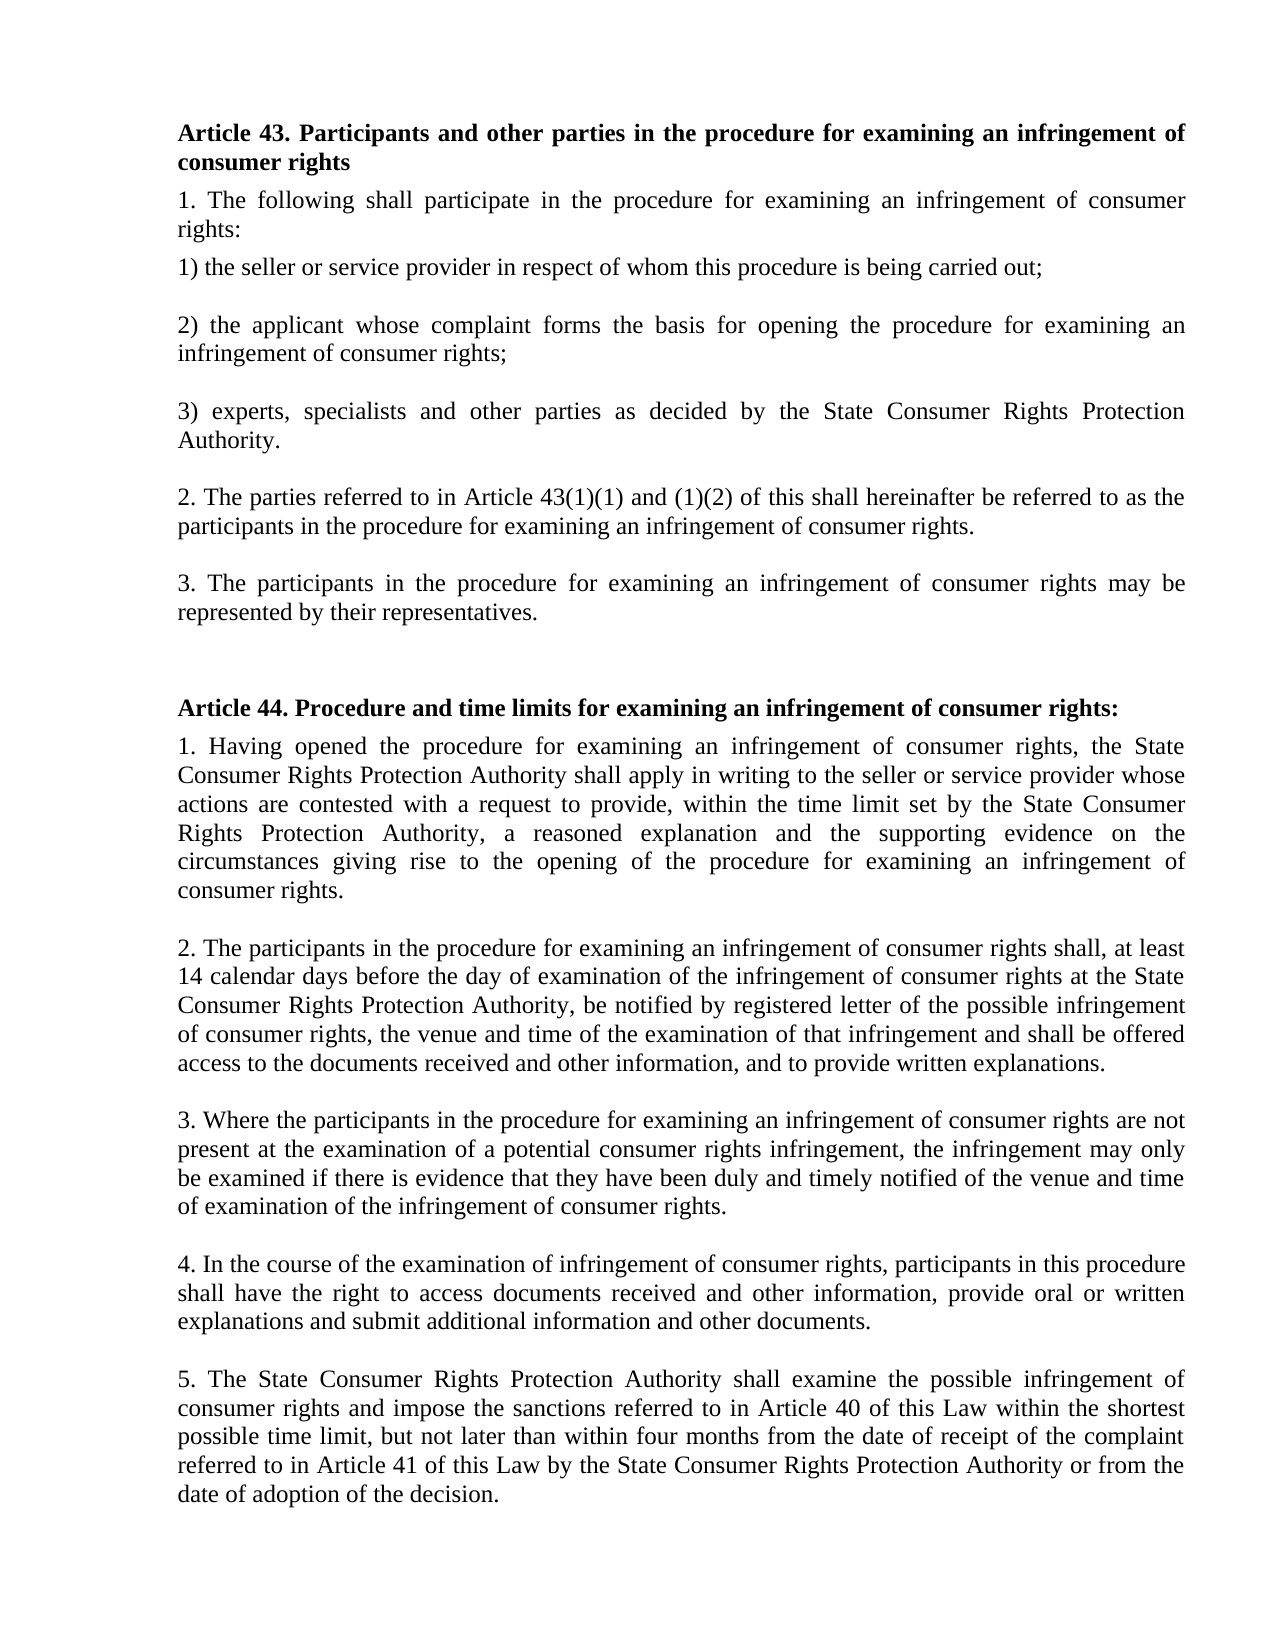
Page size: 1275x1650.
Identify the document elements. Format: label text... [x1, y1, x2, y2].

text 1. The following shall participate in the procedure for examining an infringement of consumer rights: [177, 185, 1186, 243]
text 2. The parties referred to in Article 43(1)(1) and (1)(2) of this shall hereinafter be referred to as the participants in the procedure for examining an infringement of consumer rights. [177, 482, 1186, 540]
text Article 44. Procedure and time limits for examining an infringement of consumer rights: [177, 693, 1186, 722]
text 3. The participants in the procedure for examining an infringement of consumer rights may be represented by their representatives. [177, 568, 1186, 626]
text 2) the applicant whose complaint forms the basis for opening the procedure for examining an infringement of consumer rights; [177, 310, 1186, 367]
text 1) the seller or service provider in respect of whom this procedure is being carried out; [177, 252, 1186, 281]
text 2. The participants in the procedure for examining an infringement of consumer rights shall, at least 14 calendar days before the day of examination of the infringement of consumer rights at the State Consumer Rights Protection Authority, be notified by registered letter of the possible infringement of consumer rights, the venue and time of the examination of that infringement and shall be offered access to the documents received and other information, and to provide written explanations. [177, 933, 1186, 1076]
text Article 43. Participants and other parties in the procedure for examining an infringement of consumer rights [177, 118, 1186, 176]
text 5. The State Consumer Rights Protection Authority shall examine the possible infringement of consumer rights and impose the sanctions referred to in Article 40 of this Law within the shortest possible time limit, but not later than within four months from the date of receipt of the complaint referred to in Article 41 of this Law by the State Consumer Rights Protection Authority or from the date of adoption of the decision. [177, 1364, 1186, 1508]
text 3) experts, specialists and other parties as decided by the State Consumer Rights Protection Authority. [177, 396, 1186, 453]
text 1. Having opened the procedure for examining an infringement of consumer rights, the State Consumer Rights Protection Authority shall apply in writing to the seller or service provider whose actions are contested with a request to provide, within the time limit set by the State Consumer Rights Protection Authority, a reasoned explanation and the supporting evidence on the circumstances giving rise to the opening of the procedure for examining an infringement of consumer rights. [177, 731, 1186, 904]
text 3. Where the participants in the procedure for examining an infringement of consumer rights are not present at the examination of a potential consumer rights infringement, the infringement may only be examined if there is evidence that they have been duly and timely notified of the venue and time of examination of the infringement of consumer rights. [177, 1105, 1186, 1220]
text 4. In the course of the examination of infringement of consumer rights, participants in this procedure shall have the right to access documents received and other information, provide oral or written explanations and submit additional information and other documents. [177, 1249, 1186, 1335]
